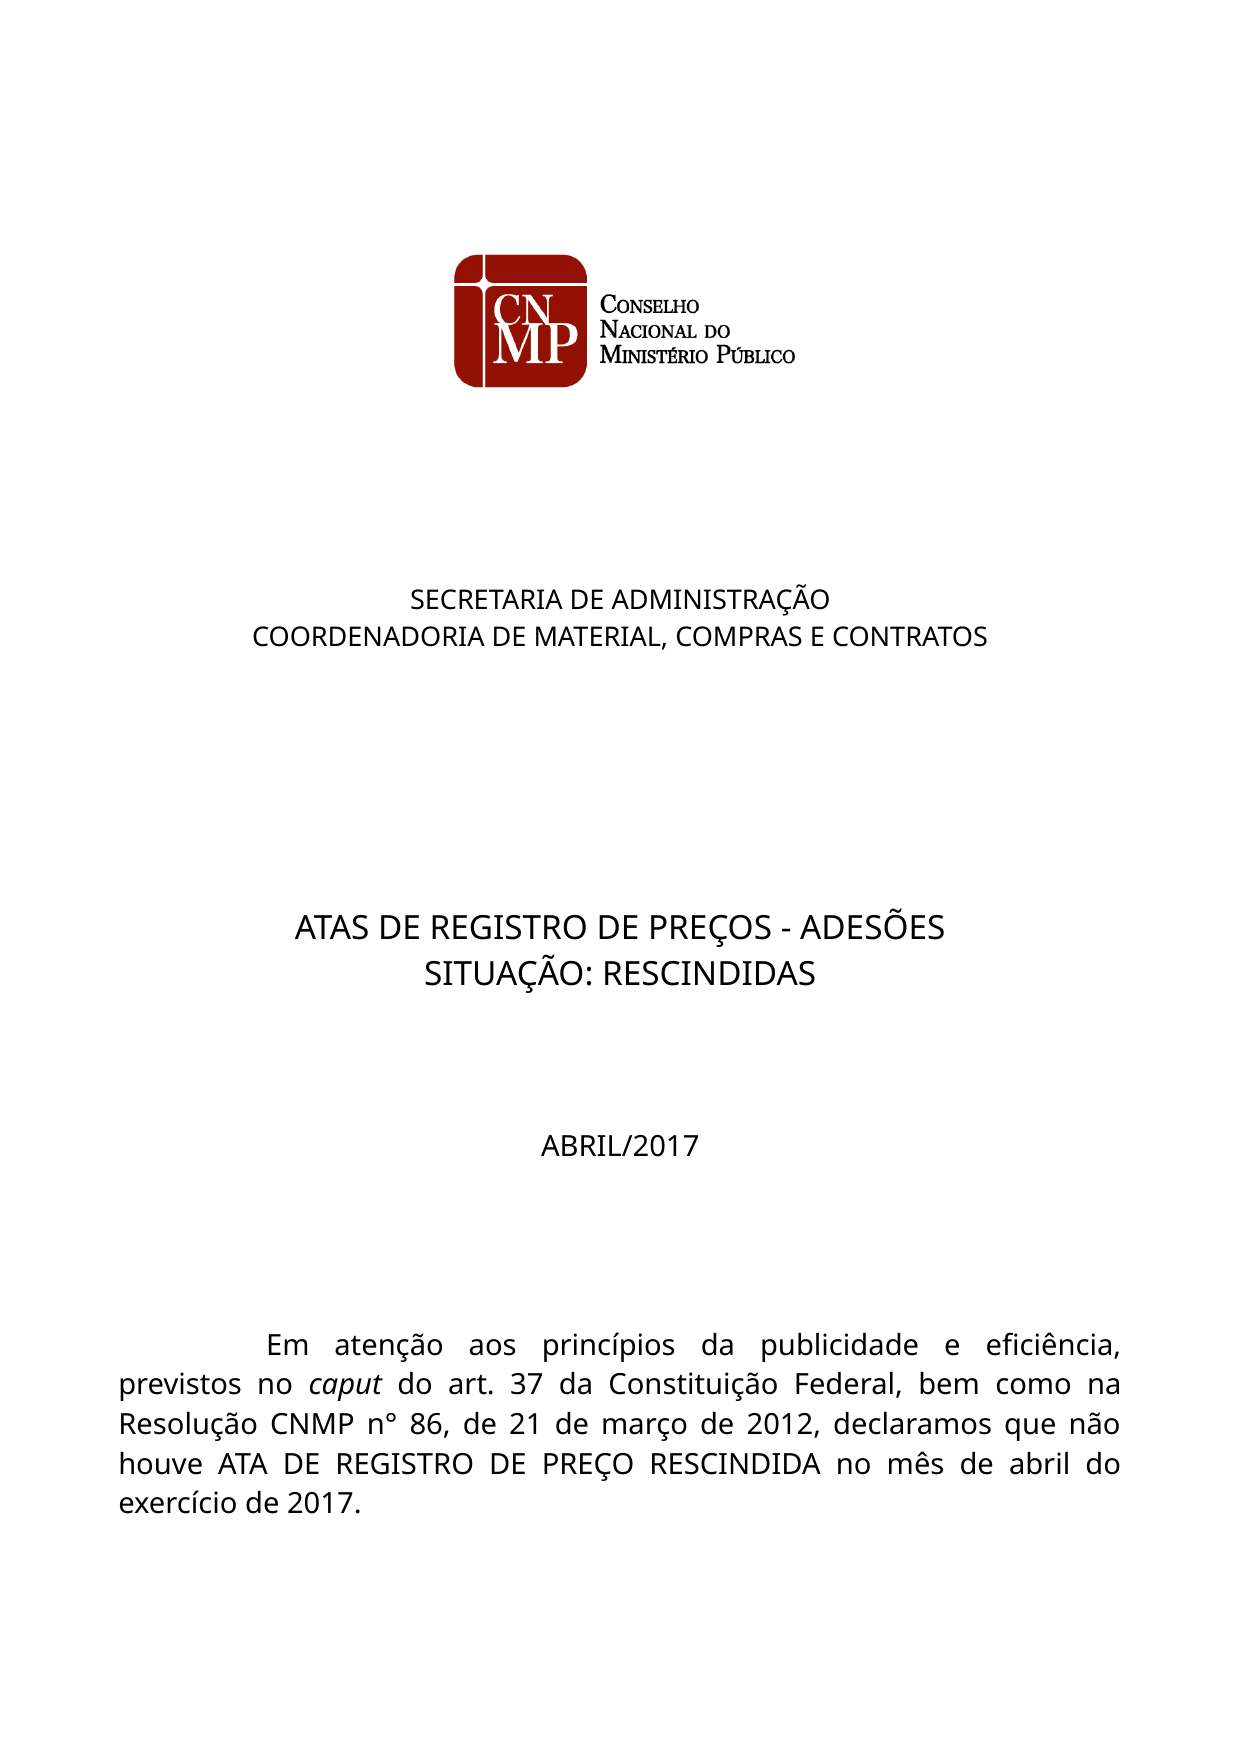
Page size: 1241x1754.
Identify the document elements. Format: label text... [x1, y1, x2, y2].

text SECRETARIA DE ADMINISTRAÇÃO [118, 581, 1122, 617]
text Em atenção aos princípios da publicidade e eficiência, previstos no caput do art. 37 da Constituição Federal, bem como na Resolução CNMP n° 86, de 21 de março de 2012, declaramos que não houve ATA DE REGISTRO DE PREÇO RESCINDIDA no mês de abril do exercício de 2017. [118, 1324, 1122, 1522]
text ATAS DE REGISTRO DE PREÇOS - ADESÕES [118, 904, 1122, 949]
text COORDENADORIA DE MATERIAL, COMPRAS E CONTRATOS [118, 617, 1122, 654]
text SITUAÇÃO: RESCINDIDAS [118, 949, 1122, 995]
text ABRIL/2017 [118, 1126, 1122, 1165]
